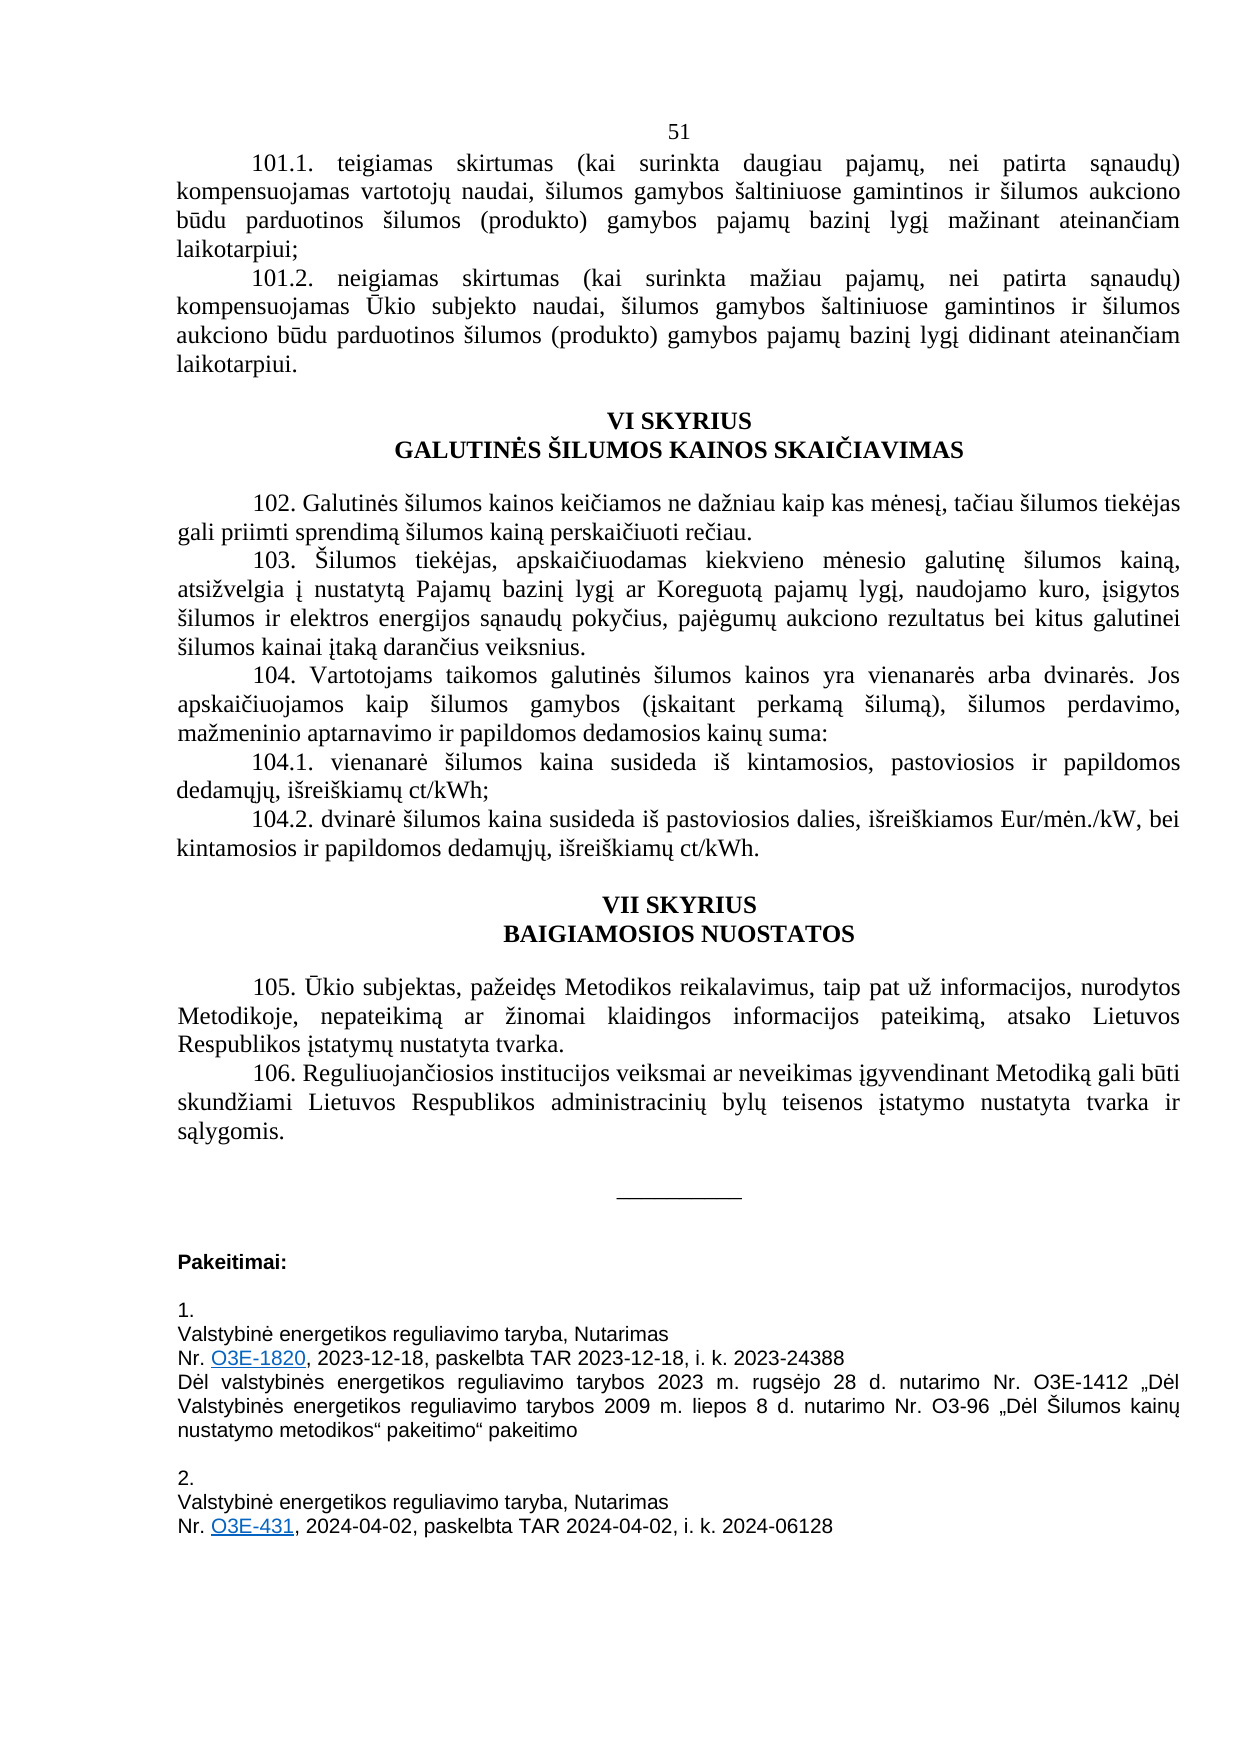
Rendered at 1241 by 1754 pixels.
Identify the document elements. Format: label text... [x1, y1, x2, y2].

text VI SKYRIUS [177, 406, 1181, 435]
text VII SKYRIUS [177, 890, 1181, 919]
subtitle GALUTINĖS ŠILUMOS KAINOS SKAIČIAVIMAS [177, 435, 1181, 464]
text Nr. O3E-1820, 2023-12-18, paskelbta TAR 2023-12-18, i. k. 2023-24388 [177, 1346, 1181, 1370]
text Valstybinė energetikos reguliavimo taryba, Nutarimas [177, 1322, 1181, 1346]
text 101.1. teigiamas skirtumas (kai surinkta daugiau pajamų, nei patirta sąnaudų) kompensuojamas vartotojų naudai, šilumos gamybos šaltiniuose gamintinos ir šilumos aukciono būdu parduotinos šilumos (produkto) gamybos pajamų bazinį lygį mažinant ateinančiam laikotarpiui; [176, 148, 1181, 263]
text 101.2. neigiamas skirtumas (kai surinkta mažiau pajamų, nei patirta sąnaudų) kompensuojamas Ūkio subjekto naudai, šilumos gamybos šaltiniuose gamintinos ir šilumos aukciono būdu parduotinos šilumos (produkto) gamybos pajamų bazinį lygį didinant ateinančiam laikotarpiui. [176, 263, 1181, 378]
text 103. Šilumos tiekėjas, apskaičiuodamas kiekvieno mėnesio galutinę šilumos kainą, atsižvelgia į nustatytą Pajamų bazinį lygį ar Koreguotą pajamų lygį, naudojamo kuro, įsigytos šilumos ir elektros energijos sąnaudų pokyčius, pajėgumų aukciono rezultatus bei kitus galutinei šilumos kainai įtaką darančius veiksnius. [177, 545, 1181, 660]
text 2. [177, 1466, 1181, 1489]
text 104.2. dvinarė šilumos kaina susideda iš pastoviosios dalies, išreiškiamos Eur/mėn./kW, bei kintamosios ir papildomos dedamųjų, išreiškiamų ct/kWh. [176, 804, 1181, 862]
text 105. Ūkio subjektas, pažeidęs Metodikos reikalavimus, taip pat už informacijos, nurodytos Metodikoje, nepateikimą ar žinomai klaidingos informacijos pateikimą, atsako Lietuvos Respublikos įstatymų nustatyta tvarka. [177, 972, 1181, 1058]
text 104. Vartotojams taikomos galutinės šilumos kainos yra vienanarės arba dvinarės. Jos apskaičiuojamos kaip šilumos gamybos (įskaitant perkamą šilumą), šilumos perdavimo, mažmeninio aptarnavimo ir papildomos dedamosios kainų suma: [177, 660, 1181, 747]
text Dėl valstybinės energetikos reguliavimo tarybos 2023 m. rugsėjo 28 d. nutarimo Nr. O3E-1412 „Dėl Valstybinės energetikos reguliavimo tarybos 2009 m. liepos 8 d. nutarimo Nr. O3-96 „Dėl Šilumos kainų nustatymo metodikos“ pakeitimo“ pakeitimo [177, 1370, 1181, 1442]
text Pakeitimai: [177, 1250, 1181, 1274]
text 1. [177, 1298, 1181, 1322]
text 104.1. vienanarė šilumos kaina susideda iš kintamosios, pastoviosios ir papildomos dedamųjų, išreiškiamų ct/kWh; [176, 747, 1181, 804]
text 106. Reguliuojančiosios institucijos veiksmai ar neveikimas įgyvendinant Metodiką gali būti skundžiami Lietuvos Respublikos administracinių bylų teisenos įstatymo nustatyta tvarka ir sąlygomis. [177, 1058, 1181, 1144]
subtitle BAIGIAMOSIOS NUOSTATOS [177, 919, 1181, 948]
text __________ [177, 1173, 1181, 1202]
text Valstybinė energetikos reguliavimo taryba, Nutarimas [177, 1489, 1181, 1513]
text 102. Galutinės šilumos kainos keičiamos ne dažniau kaip kas mėnesį, tačiau šilumos tiekėjas gali priimti sprendimą šilumos kainą perskaičiuoti rečiau. [177, 488, 1181, 545]
text Nr. O3E-431, 2024-04-02, paskelbta TAR 2024-04-02, i. k. 2024-06128 [177, 1513, 1181, 1537]
